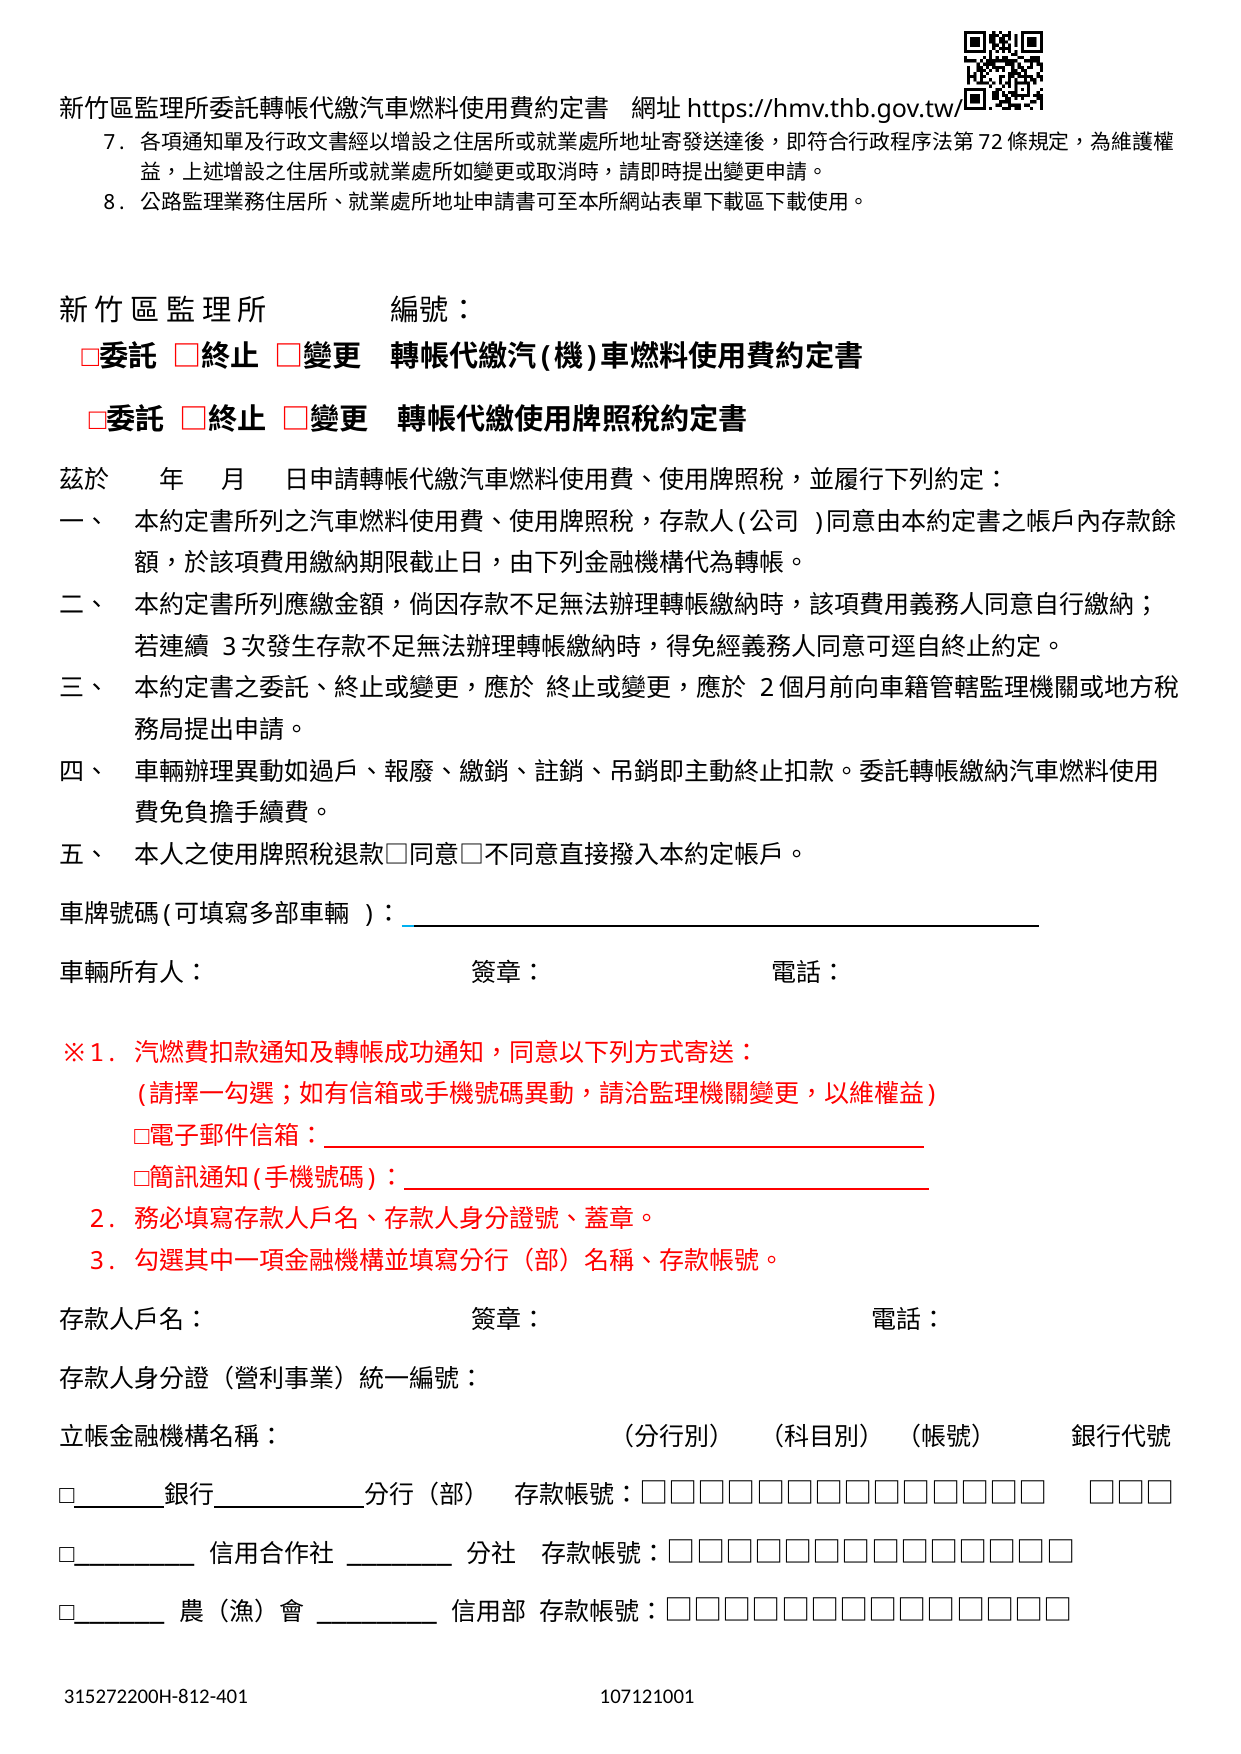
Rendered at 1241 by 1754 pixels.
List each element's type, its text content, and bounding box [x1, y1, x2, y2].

text 存款人戶名： 簽章： 電話： [59, 1282, 1181, 1340]
text □簡訊通知(手機號碼)： [59, 1157, 1181, 1193]
list 車輛辦理異動如過戶、報廢、繳銷、註銷、吊銷即主動終止扣款。委託轉帳繳納汽車燃料使用費免負擔手續費。 [59, 751, 1181, 829]
list 本約定書所列之汽車燃料使用費、使用牌照稅，存款人(公司 )同意由本約定書之帳戶內存款餘額，於該項費用繳納期限截止日，由下列金融機構代為轉帳。 [59, 501, 1181, 579]
text □委託 □終止 □變更 轉帳代繳使用牌照稅約定書 [88, 396, 1181, 438]
text 存款人身分證（營利事業）統一編號： [59, 1340, 1181, 1399]
list 公路監理業務住居所、就業處所地址申請書可至本所網站表單下載區下載使用。 [103, 185, 1181, 216]
text □ 銀行 分行（部） 存款帳號：□□□□□□□□□□□□□□ □□□ [59, 1457, 1181, 1515]
text 新 竹 區 監 理 所 編號： [59, 274, 1181, 332]
list 本約定書之委託、終止或變更，應於 終止或變更，應於 2個月前向車籍管轄監理機關或地方稅務局提出申請。 [59, 668, 1181, 746]
text ※1. 汽燃費扣款通知及轉帳成功通知，同意以下列方式寄送： [59, 1032, 1181, 1068]
list 本約定書所列應繳金額，倘因存款不足無法辦理轉帳繳納時，該項費用義務人同意自行繳納；若連續 3次發生存款不足無法辦理轉帳繳納時，得免經義務人同意可逕自終止約定。 [59, 584, 1181, 662]
text 3. 勾選其中一項金融機構並填寫分行（部）名稱、存款帳號。 [59, 1240, 1181, 1277]
text □______ 農（漁）會 ________ 信用部 存款帳號：□□□□□□□□□□□□□□ [59, 1574, 1181, 1632]
text 茲於 年 月 日申請轉帳代繳汽車燃料使用費、使用牌照稅，並履行下列約定： [59, 459, 1181, 496]
text □電子郵件信箱： [59, 1115, 1181, 1152]
text 2. 務必填寫存款人戶名、存款人身分證號、蓋章。 [59, 1199, 1181, 1235]
text 車牌號碼(可填寫多部車輛 )： [59, 876, 1181, 934]
text 立帳金融機構名稱： （分行別） （科目別） （帳號） 銀行代號 [59, 1399, 1181, 1457]
text □委託 □終止 □變更 轉帳代繳汽(機)車燃料使用費約定書 [74, 332, 1181, 375]
list 各項通知單及行政文書經以增設之住居所或就業處所地址寄發送達後，即符合行政程序法第72條規定，為維護權益，上述增設之住居所或就業處所如變更或取消時，請即時提出變更申請。 [103, 125, 1181, 185]
text □________ 信用合作社 _______ 分社 存款帳號：□□□□□□□□□□□□□□ [59, 1515, 1181, 1574]
text 車輛所有人： 簽章： 電話： [59, 934, 1181, 993]
text (請擇一勾選；如有信箱或手機號碼異動，請洽監理機關變更，以維權益) [59, 1074, 1181, 1110]
list 本人之使用牌照稅退款□同意□不同意直接撥入本約定帳戶。 [59, 834, 1181, 871]
